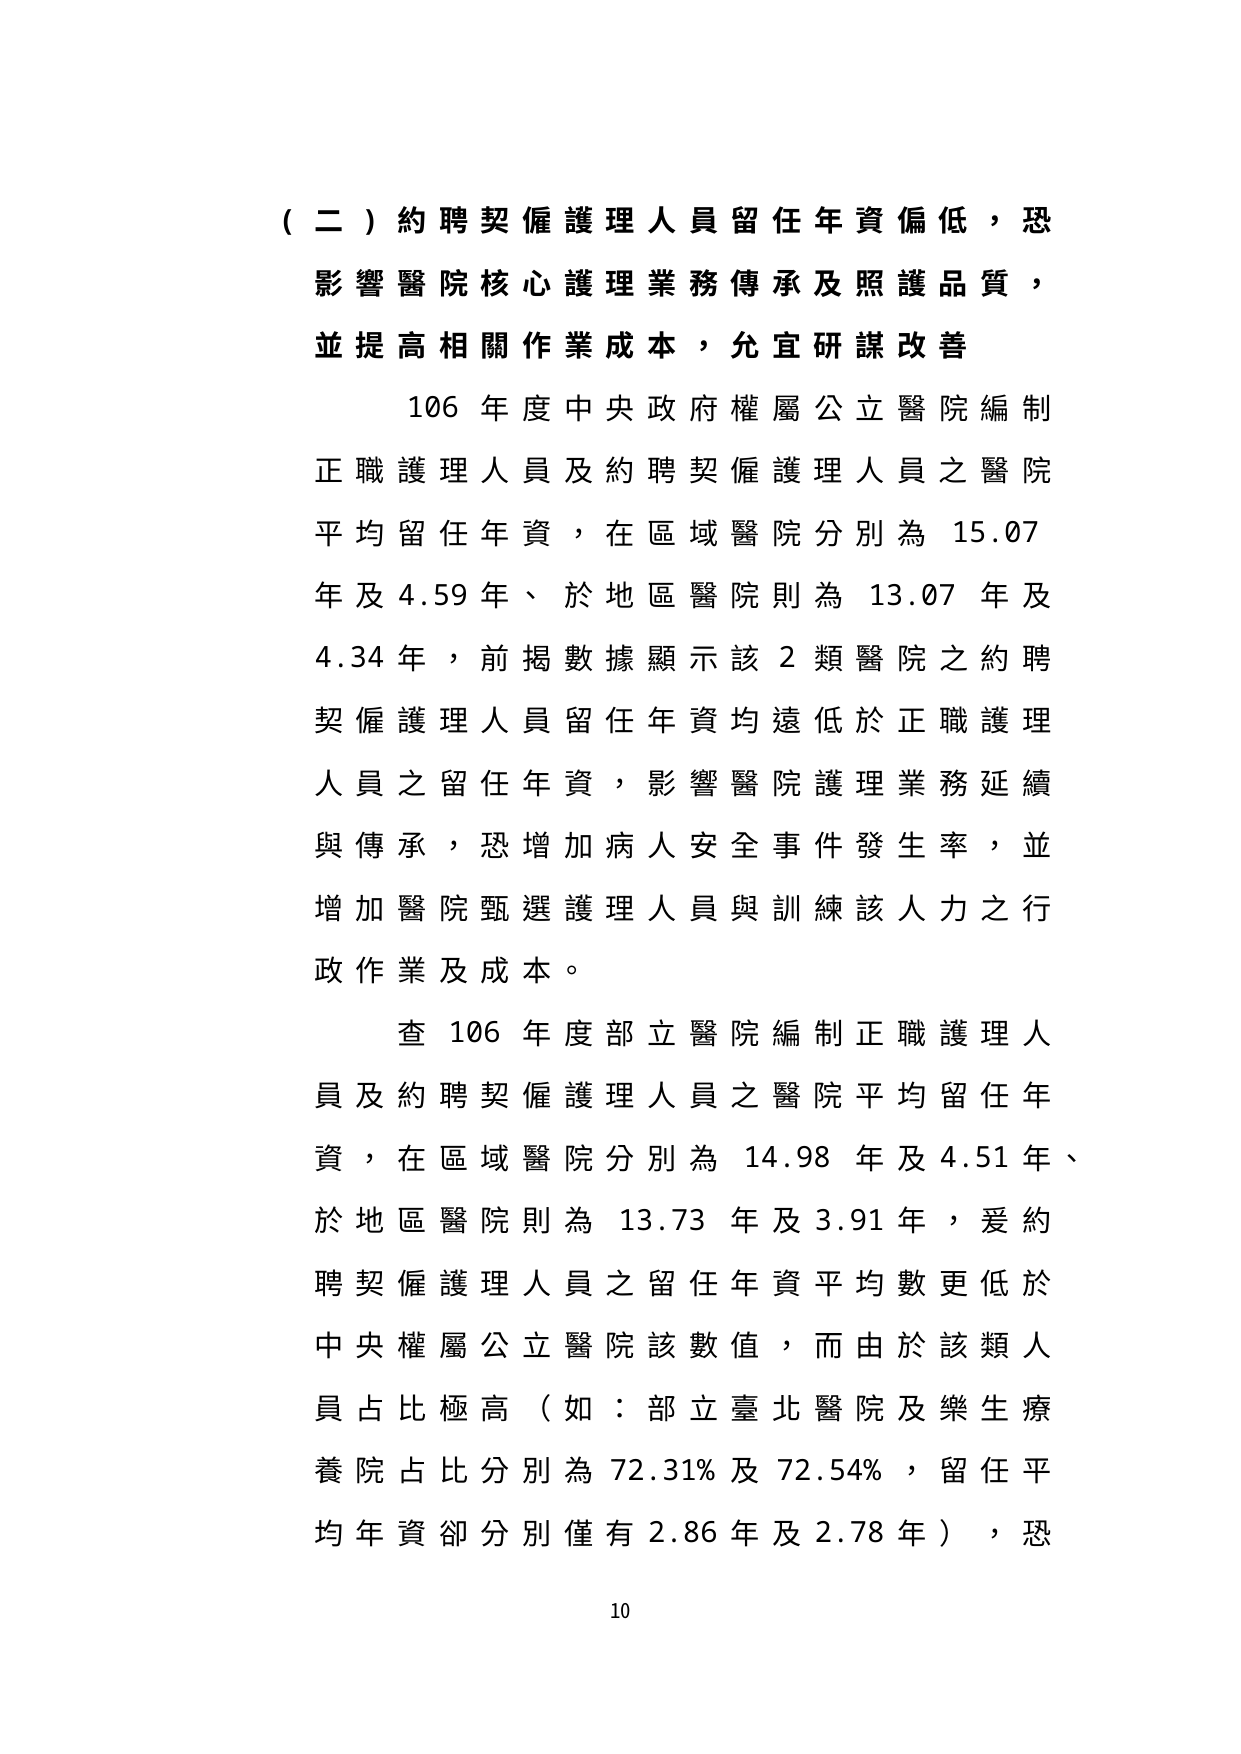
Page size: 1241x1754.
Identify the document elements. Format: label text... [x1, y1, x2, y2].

text 106年度中央政府權屬公立醫院編制正職護理人員及約聘契僱護理人員之醫院平均留任年資，在區域醫院分別為15.07年及4.59年、於地區醫院則為13.07年及4.34年，前揭數據顯示該2類醫院之約聘契僱護理人員留任年資均遠低於正職護理人員之留任年資，影響醫院護理業務延續與傳承，恐增加病人安全事件發生率，並增加醫院甄選護理人員與訓練該人力之行政作業及成本。 [271, 365, 1058, 990]
text 查106年度部立醫院編制正職護理人員及約聘契僱護理人員之醫院平均留任年資，在區域醫院分別為14.98年及4.51年、於地區醫院則為13.73年及3.91年，爰約聘契僱護理人員之留任年資平均數更低於中央權屬公立醫院該數值，而由於該類人員占比極高（如：部立臺北醫院及樂生療養院占比分別為72.31%及72.54%，留任平均年資卻分別僅有2.86年及2.78年），恐影響醫院照護業務之傳承及增加病人安全事件發生率、降低照護品質等。復查部立區域及地區醫院之約聘契僱護理人員留任年資低於前揭中央政府主管公立醫院平均數者分別有6家及9家，留任情形欠佳，允宜積極研謀改善，俾增照護品質。 [271, 990, 1058, 1552]
text (二)約聘契僱護理人員留任年資偏低，恐影響醫院核心護理業務傳承及照護品質，並提高相關作業成本，允宜研謀改善 [242, 177, 1058, 365]
